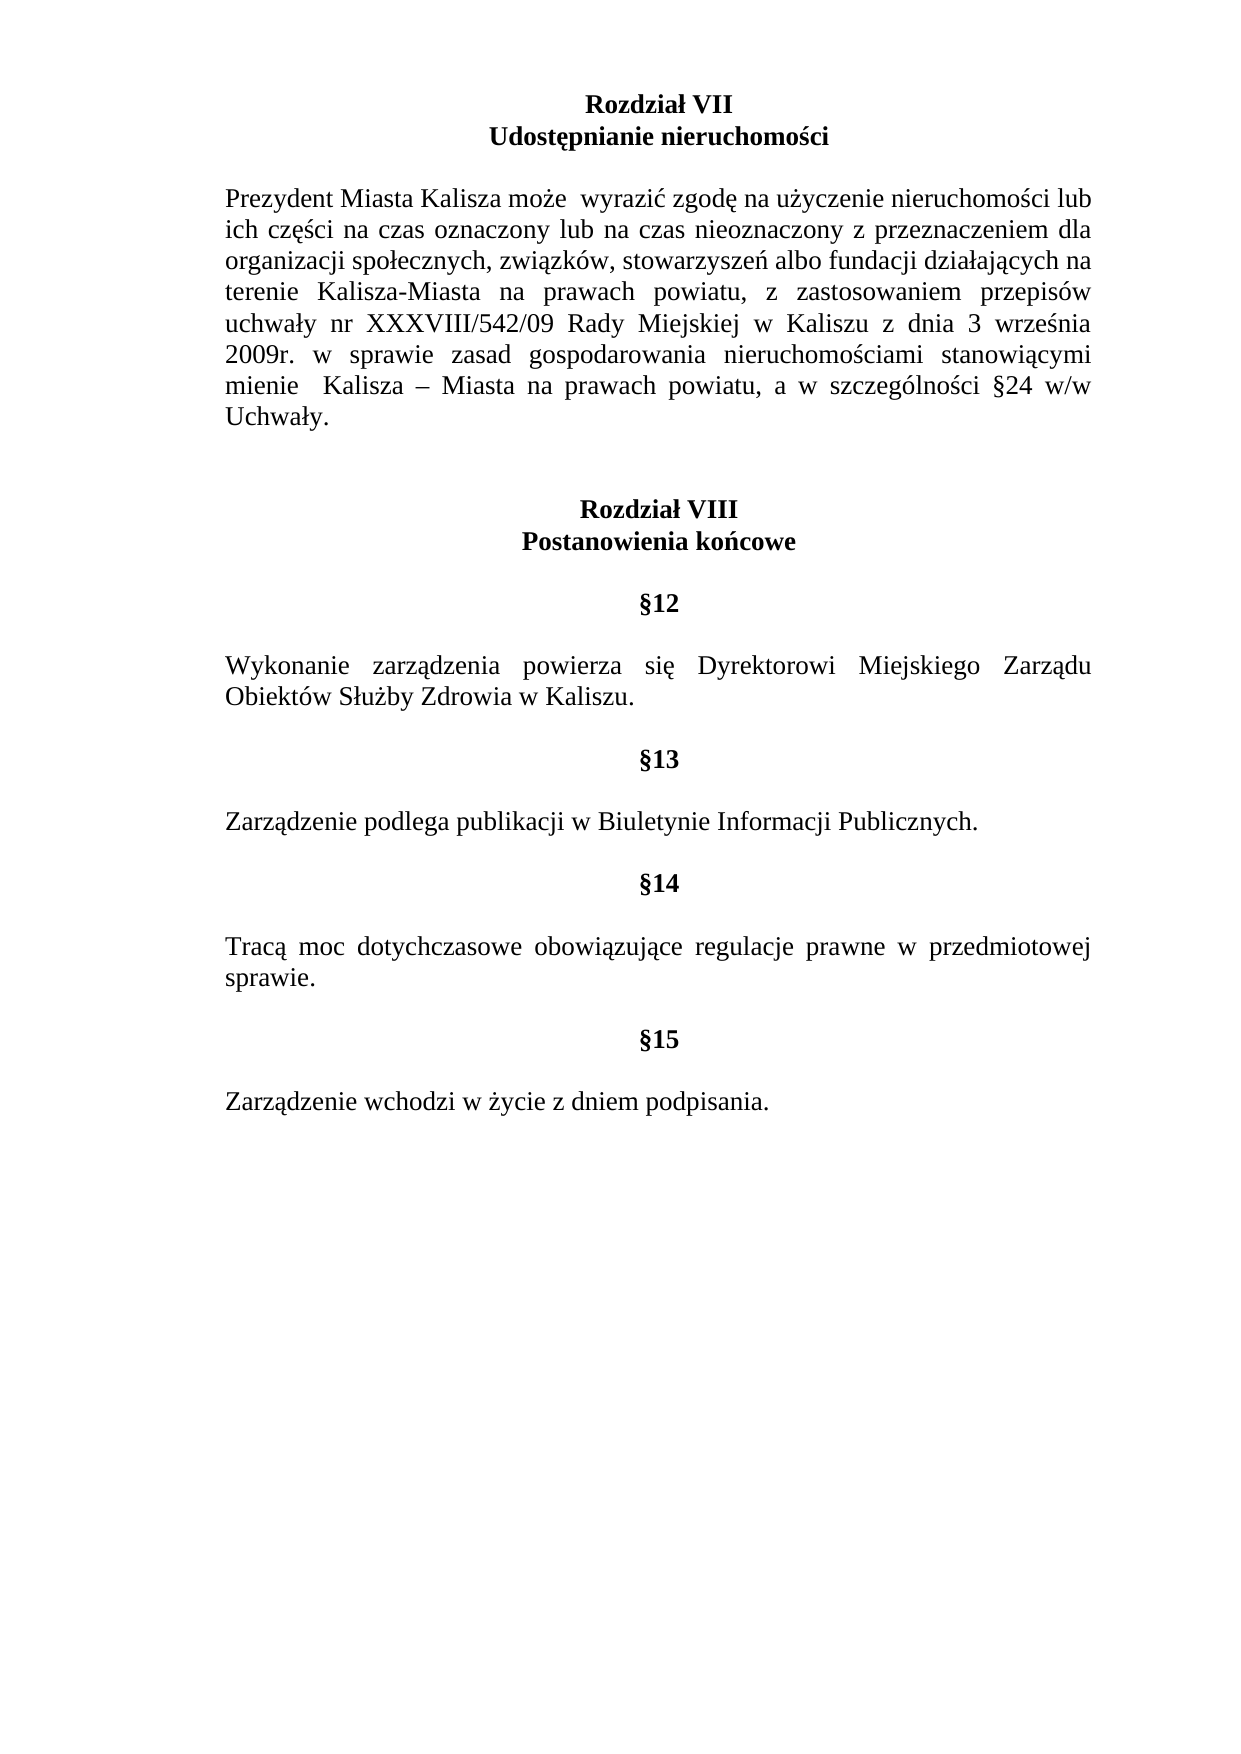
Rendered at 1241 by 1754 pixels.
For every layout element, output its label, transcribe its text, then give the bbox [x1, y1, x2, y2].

text Rozdział VIII Postanowienia końcowe [225, 493, 1093, 556]
text §14 [225, 867, 1093, 898]
text §15 [225, 1023, 1093, 1054]
text Zarządzenie wchodzi w życie z dniem podpisania. [225, 1085, 1093, 1116]
text Zarządzenie podlega publikacji w Biuletynie Informacji Publicznych. [225, 805, 1093, 836]
text Wykonanie zarządzenia powierza się Dyrektorowi Miejskiego Zarządu Obiektów Służby Zdrowia w Kaliszu. [225, 649, 1093, 712]
text Rozdział VII Udostępnianie nieruchomości [225, 89, 1093, 151]
text §12 [225, 587, 1093, 618]
text Tracą moc dotychczasowe obowiązujące regulacje prawne w przedmiotowej sprawie. [225, 929, 1093, 992]
text §13 [225, 743, 1093, 774]
text Prezydent Miasta Kalisza może wyrazić zgodę na użyczenie nieruchomości lub ich części na czas oznaczony lub na czas nieoznaczony z przeznaczeniem dla organizacji społecznych, związków, stowarzyszeń albo fundacji działających na terenie Kalisza-Miasta na prawach powiatu, z zastosowaniem przepisów uchwały nr XXXVIII/542/09 Rady Miejskiej w Kaliszu z dnia 3 września 2009r. w sprawie zasad gospodarowania nieruchomościami stanowiącymi mienie Kalisza – Miasta na prawach powiatu, a w szczególności §24 w/w Uchwały. [225, 182, 1093, 431]
